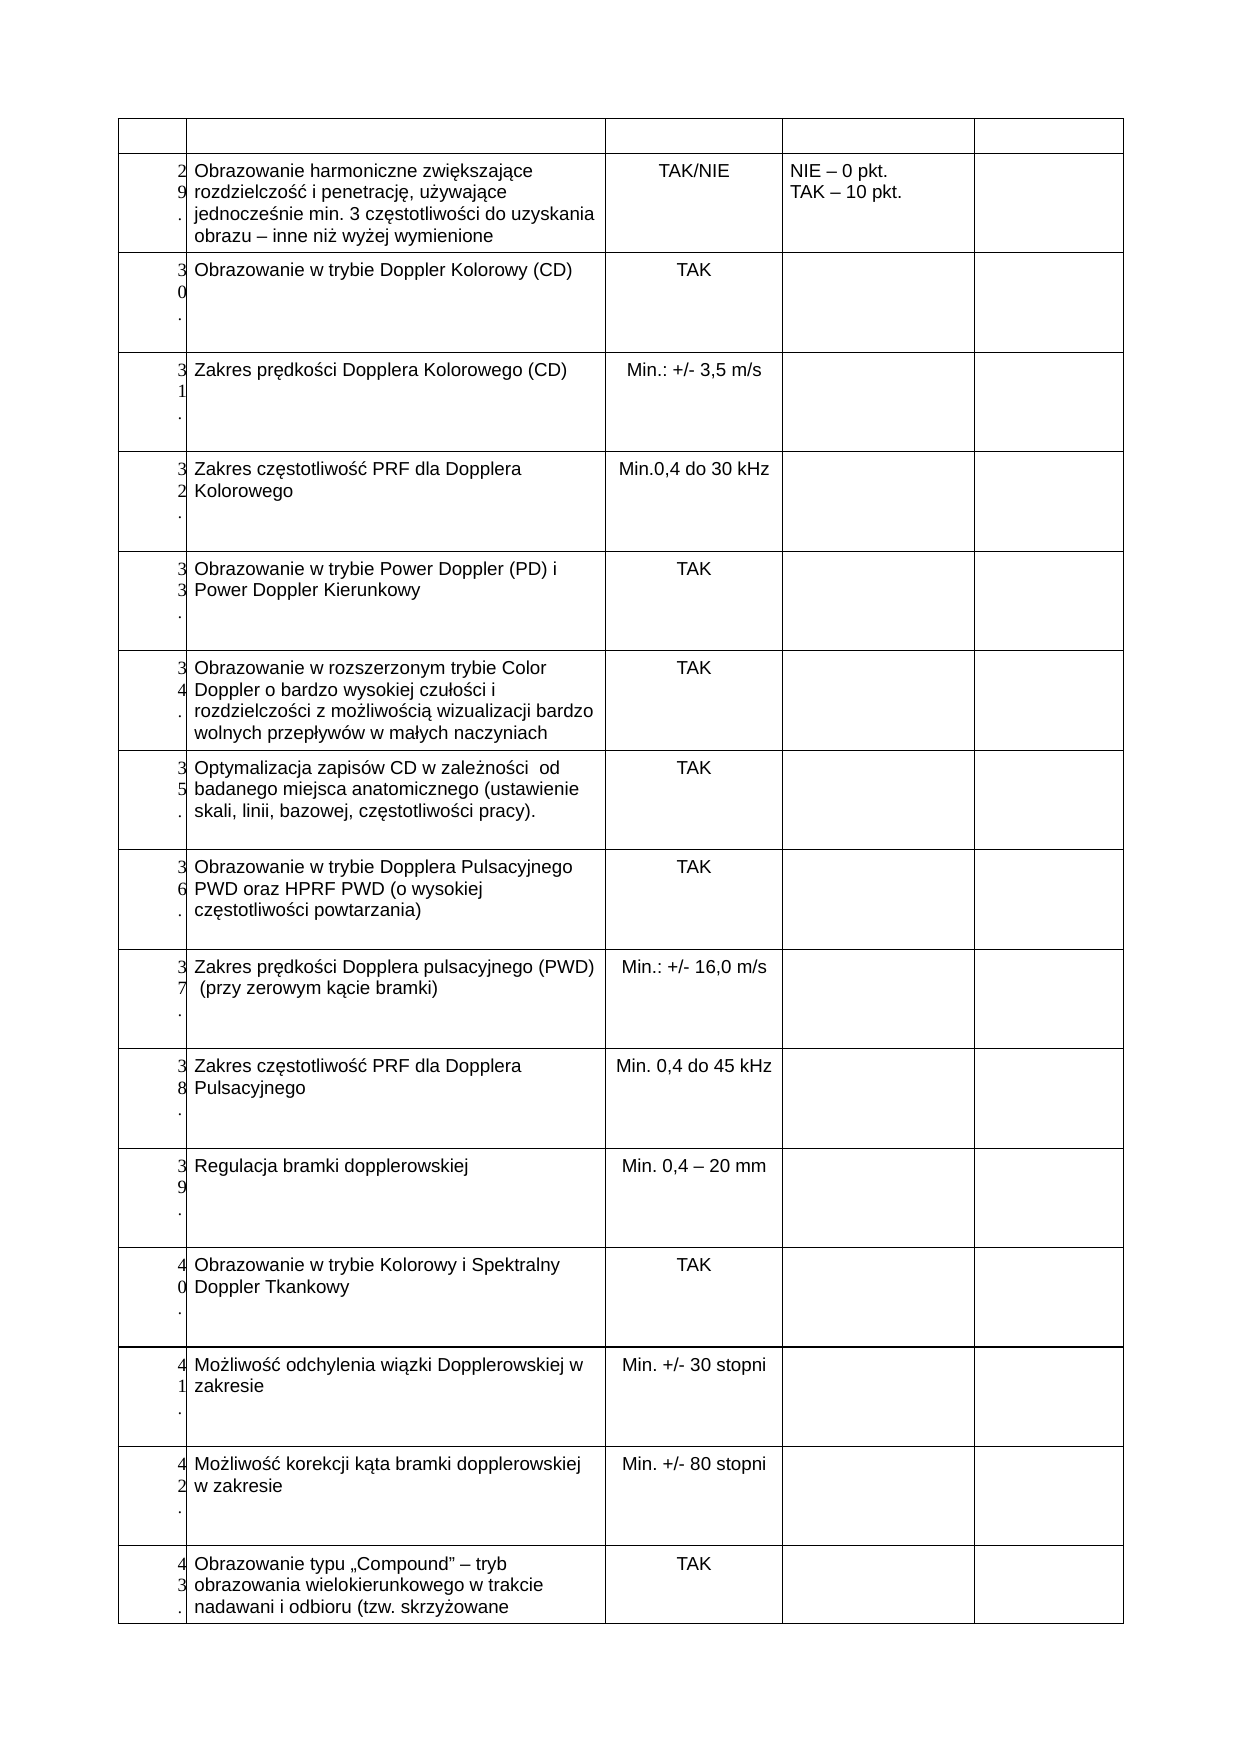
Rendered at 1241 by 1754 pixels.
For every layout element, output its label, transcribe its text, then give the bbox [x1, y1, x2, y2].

table_cell Min.0,4 do 30 kHz [606, 452, 782, 551]
table_cell Obrazowanie w trybie Dopplera Pulsacyjnego PWD oraz HPRF PWD (o wysokiej częstotliwości powtarzania) [187, 850, 605, 948]
table_cell [783, 119, 974, 153]
table_cell [187, 119, 605, 153]
table_cell [119, 850, 186, 948]
table_cell Obrazowanie w trybie Doppler Kolorowy (CD) [187, 253, 605, 352]
table_cell Optymalizacja zapisów CD w zależności od badanego miejsca anatomicznego (ustawienie skali, linii, bazowej, częstotliwości pracy). [187, 751, 605, 849]
table_cell Obrazowanie w trybie Power Doppler (PD) i Power Doppler Kierunkowy [187, 552, 605, 650]
table_cell [119, 1049, 186, 1147]
table_cell [975, 751, 1123, 849]
table_cell [119, 1149, 186, 1247]
table_cell TAK [606, 253, 782, 352]
table_cell Zakres prędkości Dopplera Kolorowego (CD) [187, 353, 605, 451]
table_cell [975, 119, 1123, 153]
table_cell [783, 552, 974, 650]
table_cell Min.: +/- 3,5 m/s [606, 353, 782, 451]
table_cell [975, 452, 1123, 551]
table_cell TAK [606, 751, 782, 849]
table_cell [975, 1049, 1123, 1147]
table_cell [119, 552, 186, 650]
table_cell Zakres prędkości Dopplera pulsacyjnego (PWD) (przy zerowym kącie bramki) [187, 950, 605, 1048]
table_cell [119, 353, 186, 451]
table_cell [119, 119, 186, 153]
table_cell [783, 1248, 974, 1346]
table_cell [783, 1049, 974, 1147]
table_cell [975, 651, 1123, 749]
table_cell TAK [606, 1248, 782, 1346]
table_cell Obrazowanie typu „Compound” – tryb obrazowania wielokierunkowego w trakcie nadawani i odbioru (tzw. skrzyżowane [187, 1546, 605, 1623]
table_cell [119, 1248, 186, 1346]
table_cell [606, 119, 782, 153]
table_cell NIE – 0 pkt. TAK – 10 pkt. [783, 154, 974, 252]
table_cell [975, 552, 1123, 650]
table_cell [783, 850, 974, 948]
table_cell [119, 651, 186, 749]
table_cell Zakres częstotliwość PRF dla Dopplera Kolorowego [187, 452, 605, 551]
table_cell [783, 651, 974, 749]
table_cell [119, 950, 186, 1048]
table_cell Możliwość korekcji kąta bramki dopplerowskiej w zakresie [187, 1447, 605, 1545]
table_cell [975, 1447, 1123, 1545]
table_cell [975, 1546, 1123, 1623]
table_cell [975, 154, 1123, 252]
table_cell [975, 850, 1123, 948]
table_cell [119, 452, 186, 551]
table_cell [783, 1546, 974, 1623]
table_cell Obrazowanie w rozszerzonym trybie Color Doppler o bardzo wysokiej czułości i rozdzielczości z możliwością wizualizacji bardzo wolnych przepływów w małych naczyniach [187, 651, 605, 749]
table_cell [119, 751, 186, 849]
table_cell [119, 253, 186, 352]
table_cell Min. +/- 30 stopni [606, 1348, 782, 1446]
table_cell [975, 353, 1123, 451]
table_cell [783, 452, 974, 551]
table_cell Min. 0,4 – 20 mm [606, 1149, 782, 1247]
table_cell [783, 1149, 974, 1247]
table_cell [783, 253, 974, 352]
table_cell [119, 1447, 186, 1545]
table_cell TAK [606, 850, 782, 948]
table_cell Min.: +/- 16,0 m/s [606, 950, 782, 1048]
table_cell [783, 353, 974, 451]
table_cell Min. 0,4 do 45 kHz [606, 1049, 782, 1147]
table_cell TAK [606, 552, 782, 650]
table_cell Możliwość odchylenia wiązki Dopplerowskiej w zakresie [187, 1348, 605, 1446]
table_cell [975, 1348, 1123, 1446]
table_cell TAK [606, 1546, 782, 1623]
table_cell [783, 1447, 974, 1545]
table_cell TAK [606, 651, 782, 749]
table_cell [119, 154, 186, 252]
table_cell Zakres częstotliwość PRF dla Dopplera Pulsacyjnego [187, 1049, 605, 1147]
table_cell [783, 1348, 974, 1446]
table_cell [119, 1348, 186, 1446]
table_cell Obrazowanie w trybie Kolorowy i Spektralny Doppler Tkankowy [187, 1248, 605, 1346]
table_cell Min. +/- 80 stopni [606, 1447, 782, 1545]
table_cell Regulacja bramki dopplerowskiej [187, 1149, 605, 1247]
table_cell [975, 1149, 1123, 1247]
table_cell Obrazowanie harmoniczne zwiększające rozdzielczość i penetrację, używające jednocześnie min. 3 częstotliwości do uzyskania obrazu – inne niż wyżej wymienione [187, 154, 605, 252]
table_cell [975, 950, 1123, 1048]
table_cell TAK/NIE [606, 154, 782, 252]
table_cell [975, 253, 1123, 352]
table_cell [119, 1546, 186, 1623]
table_cell [783, 950, 974, 1048]
table_cell [975, 1248, 1123, 1346]
table_cell [783, 751, 974, 849]
